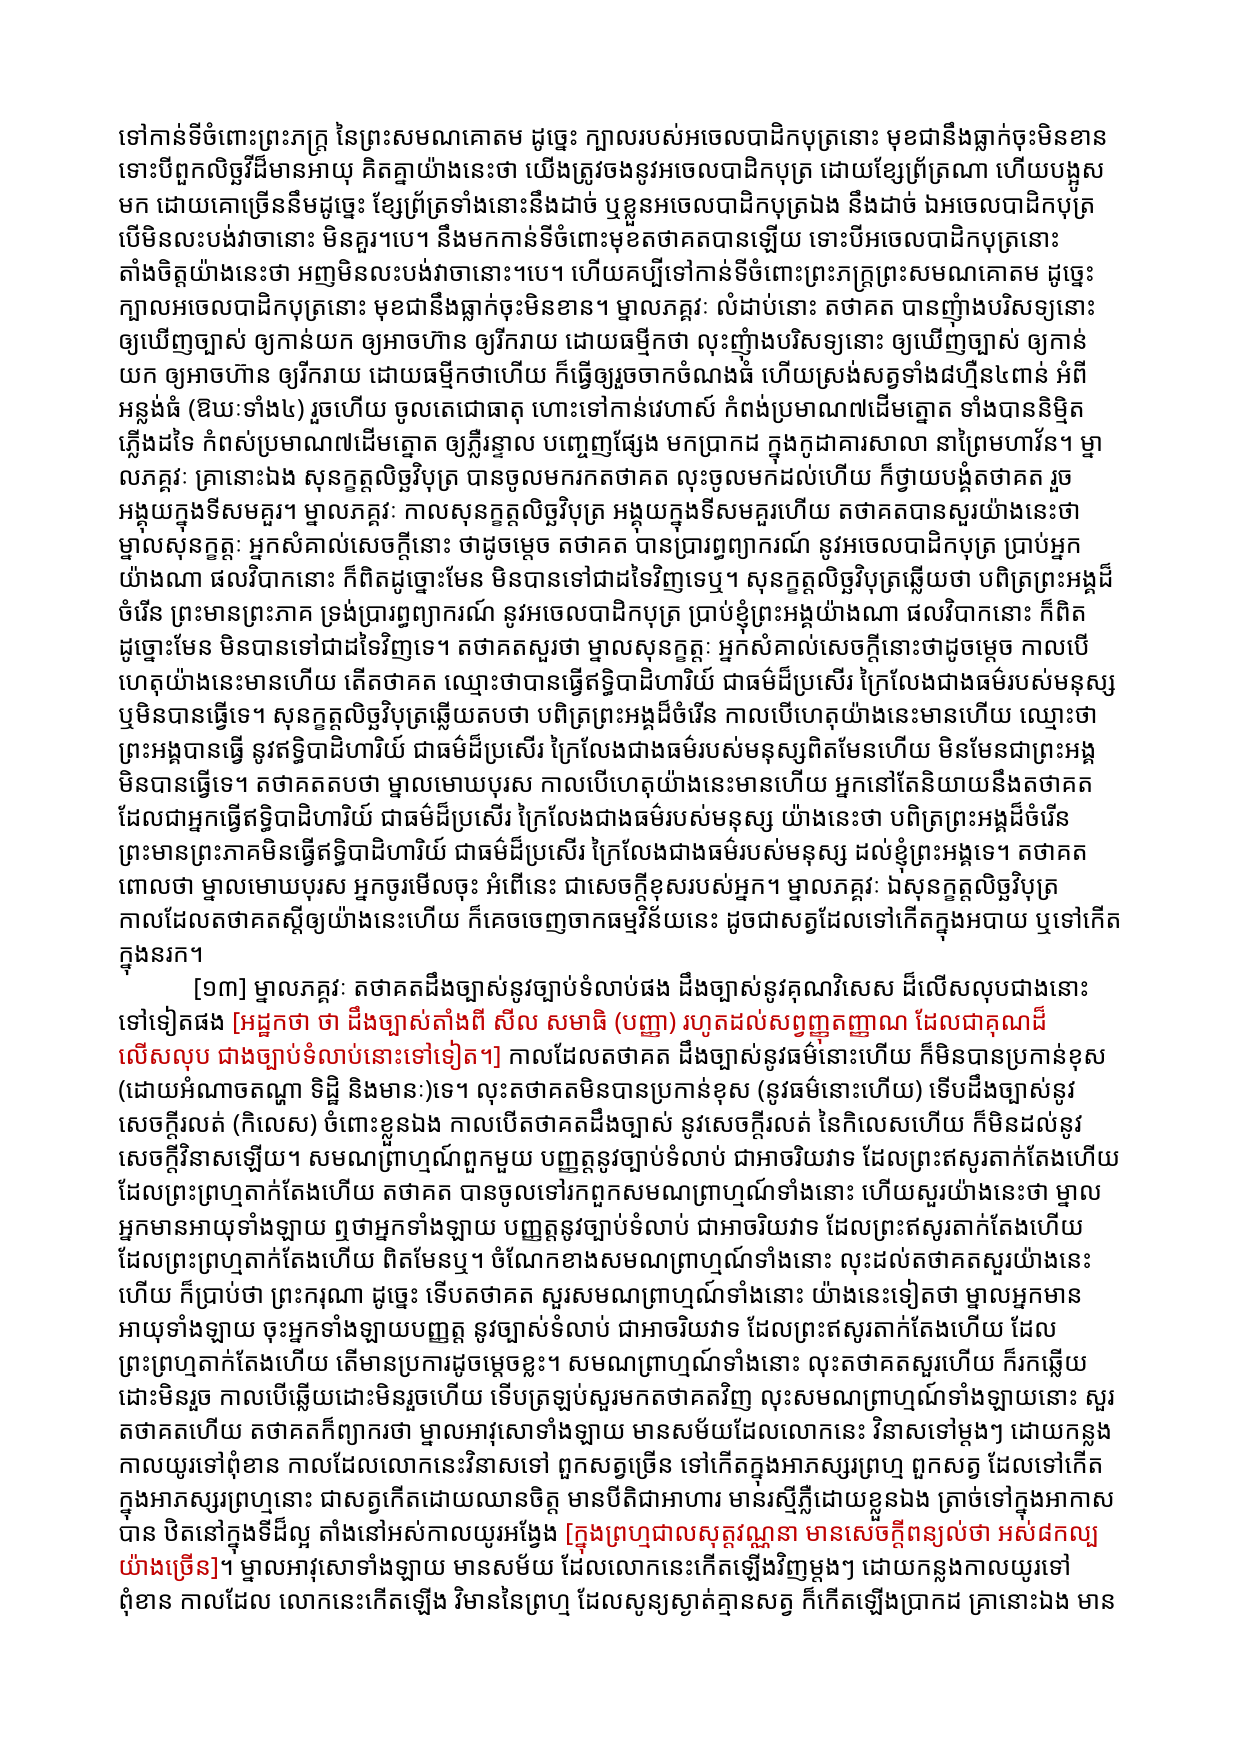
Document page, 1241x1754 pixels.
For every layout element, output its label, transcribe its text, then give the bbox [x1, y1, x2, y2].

text [១២] នែអាវុសោបាដិកបុត្រ អ្នកក៏ដូច្នោះដែរ រស់នៅ​ក្នុង​សុគតាបទាន (ត្រៃសិក្ខា ជាសាសនា​របស់​ព្រះសុគត) បរិភោគ​ភោជន ជាសំណល់​អំពី​ព្រះសុគត ក៏​តតាំងនឹង​ព្រះតថាគត ជាអរហន្ត​សម្មា​សម្ពុទ្ធថា បាដិកបុត្រ អាក្រក់ដូចម្តេចទៅ ការតតាំងរបស់ព្រះតថាគត អរហន្តសម្មាសម្ពុទ្ធ ដូចម្តេចទៅ។ ម្នាលភគ្គវៈ កាលណា ជាលិយៈ ជាសិស្សទារុបត្តិកៈ មិនអាចឲ្យអចេលបាដិកបុត្រ ឃ្លាតចាកអាសនៈនោះបាន ដោយពាក្យឧបមានេះហើយ។ ទើបត្រឡប់មករកបរិសទ្យនោះវិញ ហើយប្រាប់​យ៉ាង​នេះថា អស់លោកដ៏ចំរើន អចេលបាដិកបុត្រ បរាជ័យហើយ គ្រាន់តែ​និយាយថា នែអាវុសោ ខ្ញុំនឹងទៅ នែអាវុសោ ខ្ញុំនឹងទៅ ដូច្នេះ​ហើយ ក៏អង្គុយជ្រប់ នៅត្រង់កន្លែងនោះដដែល មិនអាចក្រោកចាកអាសនៈ​បានឡើយ។ ម្នាលភគ្គវៈ កាលបើ​ជាលិយៈ និយាយយ៉ាងនេះហើយ តថាគត បាននិយាយ​នឹងបរិសទ្យ​នោះ យ៉ាងនេះថា នែអាវុសោទាំងឡាយ អចេលបាដិកបុត្រ បើមិនលះបង់វាចានោះ មិនលះបង់​ចិត្តនោះ មិនលះបង់ទិដ្ឋិនោះចេញទេ មិនគួរនឹងមកកាន់​ទី​ចំពោះមុខតថាគតបានឡើយ បើប្រសិនជា​អចេលបាដិកបុត្រនោះ តាំងចិត្ត​យ៉ាងនេះថា អាត្មាអញ​ មិនលះបង់វាចានោះ មិនលះបង់ចិត្តនោះ មិនលះបង់ទិដ្ឋិនោះចេញ ហើយគប្បីទៅកាន់​ទី​ចំពោះ​ព្រះភក្ត្រ នៃព្រះសមណគោតម ដូច្នេះ ក្បាលរបស់អចេលបាដិកបុត្រនោះ មុខជានឹងធ្លាក់​ចុះមិន​ខាន ទោះបី​ពួកលិច្ឆវីដ៏មានអាយុ គិតគ្នាយ៉ាងនេះថា យើងត្រូវចងនូវអចេលបាដិកបុត្រ ដោយខ្សែព្រ័ត្រ​ណា ហើយបង្អូសមក ដោយគោច្រើននឹមដូច្នេះ ខ្សែព្រ័ត្រទាំងនោះនឹងដាច់ ឬខ្លួនអចេលបាដិកបុត្រ​ឯង នឹងដាច់ ឯអចេលបាដិកបុត្រ បើមិនលះបង់​វាចានោះ មិនគួរ។បេ។ នឹងមកកាន់ទីចំពោះមុខតថាគតបានឡើយ ទោះបីអចេលបាដិកបុត្រ​នោះ តាំងចិត្តយ៉ាងនេះថា អញមិនលះបង់​វាចានោះ។បេ។ ហើយគប្បីទៅកាន់ទីចំពោះ​ព្រះភក្ត្រព្រះសមណគោតម ដូច្នេះ ក្បាលអចេលបាដិកបុត្រនោះ មុខជានឹងធ្លាក់ចុះមិនខាន។ ម្នាលភគ្គវៈ លំដាប់នោះ តថាគត បានញុំាងបរិសទ្យនោះ ឲ្យឃើញច្បាស់ ឲ្យកាន់យក ឲ្យអាចហ៊ាន ឲ្យរីករាយ ដោយធម្មីកថា លុះ​ញុំាង​បរិសទ្យនោះ ឲ្យឃើញច្បាស់ ឲ្យកាន់យក ឲ្យអាចហ៊ាន ឲ្យរីករាយ ដោយធម្មីកថាហើយ ក៏ធ្វើ​ឲ្យរួចចាកចំណងធំ ហើយស្រង់សត្វទាំង​៨ហ្មឺន៤ពាន់ អំពីអន្លង់ធំ (ឱឃៈទាំង៤) រួចហើយ ចូល​តេជោធាតុ ហោះទៅកាន់វេហាស៍ កំពង់ប្រមាណ៧ដើមត្នោត ទាំងបាននិម្មិតភ្លើងដទៃ កំពស់​ប្រមាណ៧ដើមត្នោត ឲ្យភ្លឺរន្ទាល បញ្ចេញផ្សែង មកប្រាកដ ក្នុងកូដាគារសាលា នាព្រៃមហាវ័ន។ ម្នាលភគ្គវៈ គ្រានោះឯង សុនក្ខត្តលិច្ឆវិបុត្រ បានចូលមករកតថាគត លុះចូលមកដល់ហើយ ក៏ថ្វាយ​បង្គំតថាគត រួចអង្គុយក្នុងទីសមគួរ។ ម្នាលភគ្គវៈ កាលសុនក្ខត្តលិច្ឆវិបុត្រ អង្គុយក្នុងទីសមគួរហើយ តថាគតបានសួរយ៉ាងនេះថា ម្នាលសុនក្ខត្តៈ អ្នកសំគាល់សេចក្តីនោះ ថាដូចម្តេច តថាគត បាន​ប្រារព្ធព្យាករណ៍ នូវអចេលបាដិកបុត្រ ប្រាប់អ្នកយ៉ាងណា ផលវិបាកនោះ ក៏ពិតដូច្នោះមែន មិនបាន​ទៅជាដទៃវិញទេឬ។ សុនក្ខត្តលិច្ឆវិបុត្រឆ្លើយថា បពិត្រព្រះអង្គដ៏ចំរើន ព្រះមានព្រះភាគ ទ្រង់ប្រារព្ធព្យាករណ៍ នូវអចេលបាដិកបុត្រ ប្រាប់ខ្ញុំព្រះអង្គយ៉ាងណា ផលវិបាកនោះ ក៏ពិតដូច្នោះ​មែន មិនបាន​ទៅជាដទៃវិញទេ។ តថាគតសួរថា ម្នាលសុនក្ខត្តៈ អ្នកសំគាល់​សេចក្តីនោះថាដូចម្តេច កាលបើហេតុយ៉ាងនេះមានហើយ តើតថាគត ឈ្មោះថា​បានធ្វើ​ឥទ្ធិបាដិហារិយ៍ ជាធម៌ដ៏ប្រសើរ ក្រៃលែងជាងធម៌​របស់មនុស្ស ឬមិនបានធ្វើទេ។ សុនក្ខត្តលិច្ឆវិបុត្រឆ្លើយតបថា បពិត្រព្រះអង្គ​ដ៏ចំរើន កាលបើហេតុយ៉ាងនេះមានហើយ ឈ្មោះថា ព្រះអង្គ​បានធ្វើ​ នូវឥទ្ធិបាដិហារិយ៍ ជាធម៌ដ៏​ប្រសើរ ក្រៃលែងជាងធម៌​របស់មនុស្សពិតមែនហើយ មិនមែនជាព្រះអង្គមិនបានធ្វើទេ។ តថាគត​តបថា ម្នាលមោឃបុរស កាលបើហេតុយ៉ាងនេះមានហើយ អ្នកនៅតែនិយាយនឹងតថាគត ដែលជា​អ្នកធ្វើ​ឥទ្ធិបាដិហារិយ៍ ជាធម៌ដ៏ប្រសើរ ក្រៃលែងជាងធម៌​របស់មនុស្ស យ៉ាងនេះថា បពិត្រ​ព្រះអង្គដ៏ចំរើន ព្រះមានព្រះភាគមិនធ្វើ​ឥទ្ធិបាដិហារិយ៍ ជាធម៌ដ៏ប្រសើរ ក្រៃលែងជាងធម៌​របស់មនុស្ស ដល់ខ្ញុំព្រះអង្គទេ។ តថាគតពោលថា ម្នាលមោឃបុរស អ្នកចូរមើលចុះ អំពើនេះ ជាសេចក្តីខុសរបស់អ្នក។ ម្នាលភគ្គវៈ ឯសុនក្ខត្តលិច្ឆវិបុត្រ កាលដែលតថាគតស្តីឲ្យយ៉ាងនេះ​ហើយ ក៏គេចចេញចាកធម្មវិន័យនេះ ដូចជាសត្វដែល​ទៅកើតក្នុងអបាយ ឬទៅកើតក្នុងនរក។ [118, 118, 1122, 970]
text [១៣] ម្នាលភគ្គវៈ តថាគតដឹងច្បាស់នូវច្បាប់ទំលាប់ផង ដឹងច្បាស់នូវគុណវិសេស ដ៏​លើស​លុប​ជាងនោះទៅទៀតផង [អដ្ឋកថា ថា ដឹងច្បាស់តាំងពី សីល សមាធិ (បញ្ញា) រហូតដល់​សព្វញ្ញុតញ្ញាណ ដែលជាគុណដ៏លើសលុប ជាងច្បាប់ទំលាប់នោះទៅទៀត។] កាលដែលតថាគត ដឹងច្បាស់នូវធម៌នោះហើយ ក៏មិនបានប្រកាន់ខុស (ដោយអំណាច​តណ្ហា ទិដ្ឋិ និងមានៈ)ទេ។ លុះ​តថាគតមិនបានប្រកាន់ខុស (នូវធម៌នោះហើយ) ទើបដឹងច្បាស់នូវសេចក្តីរលត់ (កិលេស) ចំពោះ​ខ្លួនឯង កាលបើតថាគតដឹងច្បាស់​ នូវសេចក្តីរលត់ នៃកិលេសហើយ ក៏មិនដល់នូវ​សេចក្តីវិនាស​ឡើយ។ សមណព្រាហ្មណ៍ពួកមួយ បញ្ញត្តនូវច្បាប់ទំលាប់ ជាអាចរិយវាទ ដែលព្រះឥសូរ​តាក់តែង​ហើយ ដែលព្រះព្រហ្មតាក់តែងហើយ តថាគត បានចូលទៅរក​ពួកសមណព្រាហ្មណ៍ទាំងនោះ ហើយ​សួរយ៉ាងនេះថា ម្នាលអ្នកមានអាយុទាំងឡាយ ឮថាអ្នកទាំងឡាយ បញ្ញត្ត​នូវច្បាប់ទំលាប់ ជាអាចរិយវាទ ដែលព្រះឥសូរ​តាក់តែងហើយ ដែលព្រះព្រហ្មតាក់តែងហើយ ពិតមែនឬ។ ចំណែក​ខាងសមណព្រាហ្មណ៍ទាំងនោះ លុះដល់តថាគតសួរយ៉ាងនេះហើយ ក៏ប្រាប់ថា ព្រះករុណា​ ដូច្នេះ ទើបតថាគត សួរសមណព្រាហ្មណ៍ទាំងនោះ យ៉ាងនេះទៀតថា ម្នាលអ្នកមានអាយុទាំងឡាយ ចុះ​អ្នកទាំងឡាយ​បញ្ញត្ត នូវច្បាស់ទំលាប់​ ជាអាចរិយវាទ ដែលព្រះឥសូរ​តាក់តែងហើយ ដែលព្រះព្រហ្មតាក់តែងហើយ តើមានប្រការដូចម្តេចខ្លះ។ សមណព្រាហ្មណ៍ទាំងនោះ លុះតថាគត​សួរហើយ ក៏រកឆ្លើយដោះមិនរួច កាលបើឆ្លើយដោះមិនរួចហើយ ទើបត្រឡប់សួរមកតថាគតវិញ​ លុះសមណព្រាហ្មណ៍ទាំងឡាយនោះ សួរតថាគតហើយ តថាគតក៏ព្យាករថា ម្នាលអាវុសោ​ទាំងឡាយ មានសម័យដែលលោកនេះ វិនាសទៅម្តងៗ ដោយកន្លងកាលយូរទៅពុំខាន កាលដែល​លោក​នេះវិនាសទៅ ពួកសត្វច្រើន ទៅកើតក្នុងអាភស្សរព្រហ្ម ពួកសត្វ ដែលទៅកើត​ក្នុងអាភស្សរព្រហ្មនោះ ជាសត្វកើតដោយឈានចិត្ត មានបីតិជាអាហារ មានរស្មីភ្លឺដោយខ្លួនឯង ត្រាច់ទៅក្នុងអាកាសបាន ឋិតនៅក្នុងទីដ៏ល្អ តាំងនៅអស់កាលយូរអង្វែង [ក្នុងព្រហ្មជាលសុត្តវណ្ណនា មានសេចក្តី​ពន្យល់ថា អស់៨កល្បយ៉ាងច្រើន]។ ម្នាលអាវុសោទាំងឡាយ មានសម័យ ដែលលោកនេះកើតឡើងវិញម្តងៗ ដោយកន្លងកាលយូរទៅពុំខាន កាលដែល លោកនេះកើតឡើង វិមាននៃព្រហ្ម ដែលសូន្យស្ងាត់គ្មានសត្វ ក៏កើតឡើងប្រាកដ គ្រានោះឯង មានសត្វម្នាក់ច្យុត​ចាក​ពួក​អាភស្សរព្រហ្ម ព្រោះអស់អាយុ ឬអស់បុណ្យ ហើយទៅកើតក្នុងវិមាននៃព្រហ្ម ដែលសូន្យ​ស្ងាត់ (នោះ) លុះសត្វនោះ បានទៅកើតក្នុងវិមាននោះ ក៏ជាសត្វកើត​ដោយឈានចិត្ត មានបីតិជាអាហារ មានរស្មីភ្លឺខ្លួនឯង ត្រាច់ទៅក្នុងអាកាសបាន ឋិតនៅក្នុងទីដ៏ល្អ តាំងនៅអស់កាលយូរអង្វែង [ក្នុង​ព្រហ្មជាលសុត្តវណ្ណនា មានសេចក្តីពន្យល់ថា ឋិតនៅអស់១កល្ប ឬកន្លះកល្ប។]។ សត្វម្នាក់នោះ ដែលទៅកើតក្នុងវិមាននោះតែម្នាក់ឯង នៅអស់កាលជាយូរអង្វែងទៅ ក៏មានសេចក្តី​ប្រាថ្នា សេចក្តី​អន្ទះអន្ទែង​ដោយតណ្ហាកើតឡើង ដូច្នេះថា ធ្វើដូចម្តេចហ្ន៎ ឲ្យបានពួកសត្វដទៃ មកកាន់អត្តភាព​ជាព្រហ្មនេះផង។ លំដាប់នោះឯង ពួកសត្វដទៃច្យុតចាកពួកអាភស្សរព្រហ្ម ព្រោះអស់អាយុ ឬបុណ្យ ហើយមកកើតក្នុងវិមាន ដែលសូន្យ ជាមួយនឹងសត្វនោះដែរ ឯសត្វទាំងនោះ លុះកើត​ក្នុងព្រហ្ម​វិមាននោះហើយ ក៏ជាសត្វកើតដោយឈានចិត្ត មានបីតិជាអាហារ មានរស្មីភ្លឺខ្លួនឯង ត្រាច់ទៅ​ក្នុង​អាកាសបាន ឋិតនៅ​ក្នុងទីដ៏ល្អ តាំងនៅ​អស់កាលយូរអង្វែង។ ម្នាលអាវុសោទាំងឡាយ បណ្តា​សត្វ​ទាំងនោះ សត្វណា បានទៅកើតជាដម្បូង សត្វនោះ ក៏មានសេចក្តីត្រិះរិះ យ៉ាងនេះថា អាត្មាអញ​ជាព្រហ្ម ជាមហាព្រហ្ម គ្របសង្កត់នូវសត្វឯទៀតៗបាន សត្វឯទៀតៗ មិនអាចគ្របសង្កត់លើអាត្មា​អញបានឡើយ អាត្មាអញ ជាអ្នកឃើញហេតុសព្វគ្រប់ ជាអ្នកធ្វើជនទាំងពួង​ឲ្យលុះ​ក្នុងអំណាច​ខ្លួន ជាធំ (ក្នុងលោក) ជាអ្នកសាងលោក តាក់តែងលោក ជាចម្បងជាងសត្វលោក ជាអ្នកចាត់ចែង [ជាអ្នក​ចែករំលែកសត្វលោក ឲ្យឈ្មោះថាក្សត្រ ព្រាហ្មណ៍ វេស្សៈ សុទ្ទៈ ជាដើម។] លោក ជាអ្នក​ស្ទាត់ជំនាញ ជាបិតារបស់ពួកភូត និងភព្យៈ [សត្វដែលប្រសូតចេញមកហើយ ហៅថា ភូត សត្វដែល​នៅក្នុងស្រោមស៊ុត ឬនៅក្នុងផ្ទៃ ហៅថាភព្យៈ។] សត្វទាំងនេះ សុទ្ធតែអាត្មាអញតាក់តែង​ហើយ។ ដំណើរនោះព្រោះហេតុអ្វី។ ព្រោះថា អាត្មាអញ មានគំនិតក្នុងកាលពីដើមមកដូច្នេះថា ធ្វើ​ដូចម្តេចហ្ន៎ ឲ្យបានពួកសត្វឯទៀត មកកាន់អត្តភាព​ជាព្រហ្មនេះផង ពួកសត្វទាំងនេះ មកកាន់អត្តភាពជាព្រហ្ម ត្រូវតាមសេចក្តីប្រាថ្នា របស់អាត្មាអញដូច្នោះឯង។ ពួកសត្វ​ទាំងឡាយណា ដែលមកកើតជាខាងក្រោយ សត្វទាំងនោះ ក៏មានសេចក្តីយល់ឃើញ​ យ៉ាងនេះថា ព្រហ្មដ៏ចំរើននេះ ជាមហាព្រហ្ម គ្របសង្កត់នូវសត្វ​ឯទៀត​ៗ​បាន សត្វឯទៀតៗ មិនអាចគ្របសង្កត់លើបាន ជាអ្នក​ឃើញ​ហេតុសព្វគ្រប់ ជាអ្នកធ្វើជនទាំងពួង ​ឲ្យលុះ​នៅក្នុងអំណាច​ខ្លួន ជាឥស្សរៈក្នុងលោក ជាអ្នក​សាង​លោក តាក់តែងលោក ជាចម្បងជាង​សត្វ​លោក ជាអ្នកចាត់ចែងលោក ជាអ្នក​ស្ទាត់ជំនាញ ជាបិតារបស់ពួកភូត និងភព្យៈ យើងទាំងឡាយ គឺព្រហ្មដ៏ចំរើននេះឯងបានតាក់តែង​ហើយ។ ដំណើរនោះ ព្រោះហេតុដូចម្តេច។ ព្រោះថា យើងបានឃើញព្រហ្មនេះ មកកើតក្នុងទីនេះមុន ចំណែកយើង មកកើតខាងក្រោយទេ។ ម្នាលអាវុសោ បណ្តាសត្វទាំងនោះ សត្វណា បានទៅកើត​មុនគេ សត្វនោះឯង មានអាយុវែង​ជាងគេផង មានសម្បុរល្អជាងគេផង មានសក្តិធំជាងគេផង។ ចំណែក​ខាងពួកសត្វណា ដែលទៅ​កើត​ខាងក្រោយគេ ពួកសត្វនោះ មានអាយុ ក៏តិចជាងគេផង មានសម្បុរអន់ជាងគេផង មាន​សក្តិ​តូច​ជាងគេផង។ ម្នាលអាវុសោទាំងឡាយ ហេតុនុ៎ះ តែងមាន​ជា​ប្រាកដ ត្រង់ថា សត្វណាមួយ ច្យុត​ចាក​ពួកព្រហ្មនោះ មកកាន់អត្តភាពជាមនុស្សនេះ លុះបាន​មក​កាន់អត្តភាព​ជាមនុស្សនេះ ហើយក៏​ចេញ​ចាកផ្ទះ ចូលទៅកាន់ផ្នួស លុះបានចេញចាកផ្ទះ ចូលទៅ​កាន់ផ្នួសហើយ ក៏អាស្រ័យនូវព្យាយាម ជាគ្រឿង​ដុតកំដៅកិលេស អាស្រ័យនូវព្យាយាម ជាគ្រឿង​តម្កល់មាំ អាស្រ័យនូវព្យាយាម ជាគ្រឿង​ប្រកបរឿយៗ អាស្រ័យនូវសេចក្តីមិនធ្វេសប្រហែស អាស្រ័យ​នូវការយកចិត្តទុកដាក់ល្អ ក៏បាន​ចេតោសមាធិ តាមបែបនៃចិត្ត​របស់ព្រះយោគី ដែលតាំង​នៅខ្ជាប់ខ្ជួន ដោយសមាធិ ហើយរលឹកនូវខន្ធ ដែលសត្វអាស្រ័យនៅហើយ ក្នុងកាលមុននោះ កំណត់​ត្រឹមតែអត្តភាពជាព្រហ្មនោះប៉ុណ្ណោះ មិនអាចរលឹកឃើញ នូវខន្ធហួសអំពីនោះបានឡើយ។ សត្វនោះឯង និយាយយ៉ាងនេះថា ព្រហ្មដ៏ចំរើននេះ ជាមហាព្រហ្ម គ្របសង្កត់នូវសត្វឯទៀតៗបាន សត្វឯទៀតៗ មិនអាចគ្របសង្កត់លើបាន ជាអ្នក​ឃើញ​ហេតុសព្វគ្រប់ ជាអ្នកធ្វើជនទាំងពួង ​ឲ្យលុះ​ក្នុងអំណាច​ខ្លួន ជាឥស្សរៈក្នុងលោក ជាអ្នក​សាង​លោក តាក់តែងលោក ជាចម្បងជាងសត្វលោក ជាអ្នកចាត់ចែងលោក ជាអ្នក​ស្ទាត់ជំនាញ ជាបិតារបស់ពួកភូត និងភព្យៈ។ ព្រហ្មដ៏ចំរើនណា ជាអ្នកតាក់តែងនូវយើងទាំងឡាយ ព្រហ្មនោះឯង ជាអ្នកទៀតទាត់ ឋិតថេរ មានអាយុវែង មានសេចក្តី​មិនប្រែប្រួលជាធម្មតា តែងឋិតនៅដូចជាសស្សតិវត្ថុ យ៉ាងនោះឯង។ ចំណែក​យើង​ទាំងឡាយណា ដែលព្រហ្មដ៏ចំរើននោះ​បានតាក់តែង​ហើយ យើងទាំងឡាយនោះ ជាអ្នកមិនទៀង​ទាត់ ឋិតថេរទេ មានអាយុខ្លី មានកិរិយាច្យុតជាធម្មតា ទើបបានមកកាន់​អត្តភាពជាមនុស្ស​នេះ។ តថាគតសួរសមណព្រាហ្មណ៍ទាំងនោះថា ម្នាលអ្នកមានអាយុដ៏ចំរើនទាំងឡាយ អ្នកទាំងឡាយបញ្ញត្ត នូវច្បាប់ទំលាប់ ជាអាចរិយវាទ ដែលព្រះឥសូរតាក់តែងហើយ ព្រះព្រហ្ម​តាក់តែងហើយ មានប្រការយ៉ាងនេះឬ។ ពួកសមណព្រាហ្មណ៍ទាំងនោះ បានឆ្លើយតបយ៉ាង​នេះថា នែអាវុសោគោតម ព្រះគោតមមានអាយុពោលយ៉ាងណា យើងទាំងឡាយ ក៏បានឮមកយ៉ាង​នោះ​ដែរ។ ម្នាលភគ្គវៈ តថាគត ដឹងច្បាស់នូវច្បាប់ទំលាប់ផង។ សេចក្តីបំប្រួញ។ កាលដែលតថាគត បាន​ដឹងច្បាស់នូវ​សេចក្តីរលត់ នៃកិលេសហើយ ក៏មិនដល់នូវសេចក្តី​វិនាសឡើយ។ [118, 970, 1122, 1617]
